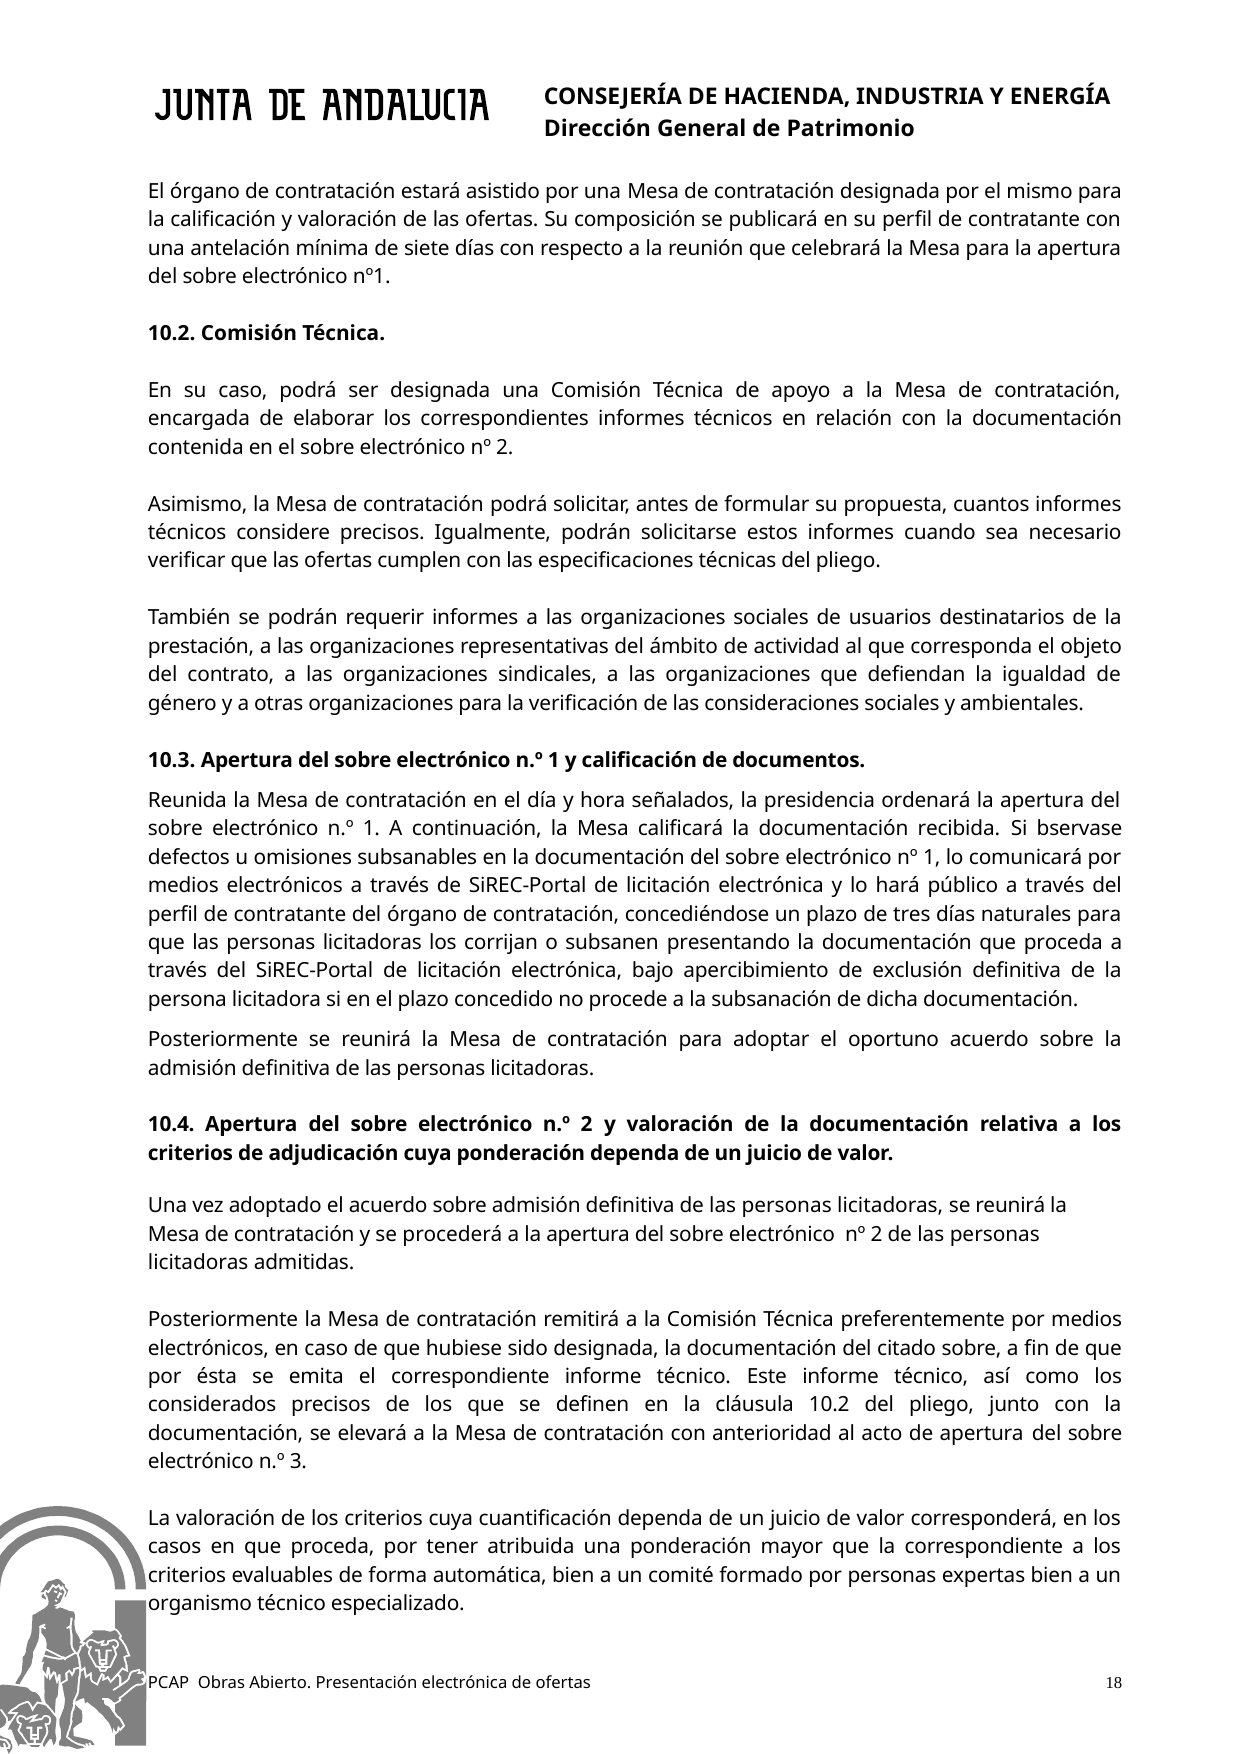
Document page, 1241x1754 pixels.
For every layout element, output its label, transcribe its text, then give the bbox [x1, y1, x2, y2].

text Reunida la Mesa de contratación en el día y hora señalados, la presidencia ordenará la apertura del sobre electrónico n.º 1. A continuación, la Mesa calificará la documentación recibida. Si bservase defectos u omisiones subsanables en la documentación del sobre electrónico nº 1, lo comunicará por medios electrónicos a través de SiREC-Portal de licitación electrónica y lo hará público a través del perfil de contratante del órgano de contratación, concediéndose un plazo de tres días naturales para que las personas licitadoras los corrijan o subsanen presentando la documentación que proceda a través del SiREC-Portal de licitación electrónica, bajo apercibimiento de exclusión definitiva de la persona licitadora si en el plazo concedido no procede a la subsanación de dicha documentación. [148, 785, 1122, 1012]
text El órgano de contratación estará asistido por una Mesa de contratación designada por el mismo para la calificación y valoración de las ofertas. Su composición se publicará en su perfil de contratante con una antelación mínima de siete días con respecto a la reunión que celebrará la Mesa para la apertura del sobre electrónico nº1. [148, 176, 1122, 290]
text En su caso, podrá ser designada una Comisión Técnica de apoyo a la Mesa de contratación, encargada de elaborar los correspondientes informes técnicos en relación con la documentación contenida en el sobre electrónico nº 2. [148, 375, 1122, 460]
text La valoración de los criterios cuya cuantificación dependa de un juicio de valor corresponderá, en los casos en que proceda, por tener atribuida una ponderación mayor que la correspondiente a los criterios evaluables de forma automática, bien a un comité formado por personas expertas bien a un organismo técnico especializado. [151, 1503, 1122, 1617]
text También se podrán requerir informes a las organizaciones sociales de usuarios destinatarios de la prestación, a las organizaciones representativas del ámbito de actividad al que corresponda el objeto del contrato, a las organizaciones sindicales, a las organizaciones que defiendan la igualdad de género y a otras organizaciones para la verificación de las consideraciones sociales y ambientales. [148, 602, 1122, 716]
text 10.3. Apertura del sobre electrónico n.º 1 y calificación de documentos. [148, 745, 1122, 773]
text Asimismo, la Mesa de contratación podrá solicitar, antes de formular su propuesta, cuantos informes técnicos considere precisos. Igualmente, podrán solicitarse estos informes cuando sea necesario verificar que las ofertas cumplen con las especificaciones técnicas del pliego. [148, 489, 1122, 574]
text Posteriormente la Mesa de contratación remitirá a la Comisión Técnica preferentemente por medios electrónicos, en caso de que hubiese sido designada, la documentación del citado sobre, a fin de que por ésta se emita el correspondiente informe técnico. Este informe técnico, así como los considerados precisos de los que se definen en la cláusula 10.2 del pliego, junto con la documentación, se elevará a la Mesa de contratación con anterioridad al acto de apertura del sobre electrónico n.º 3. [148, 1304, 1122, 1475]
text Posteriormente se reunirá la Mesa de contratación para adoptar el oportuno acuerdo sobre la admisión definitiva de las personas licitadoras. [148, 1024, 1122, 1081]
text 10.2. Comisión Técnica. [148, 318, 1122, 347]
text 10.4. Apertura del sobre electrónico n.º 2 y valoración de la documentación relativa a los criterios de adjudicación cuya ponderación dependa de un juicio de valor. [148, 1109, 1122, 1166]
text Una vez adoptado el acuerdo sobre admisión definitiva de las personas licitadoras, se reunirá la Mesa de contratación y se procederá a la apertura del sobre electrónico nº 2 de las personas licitadoras admitidas. [148, 1190, 1122, 1276]
